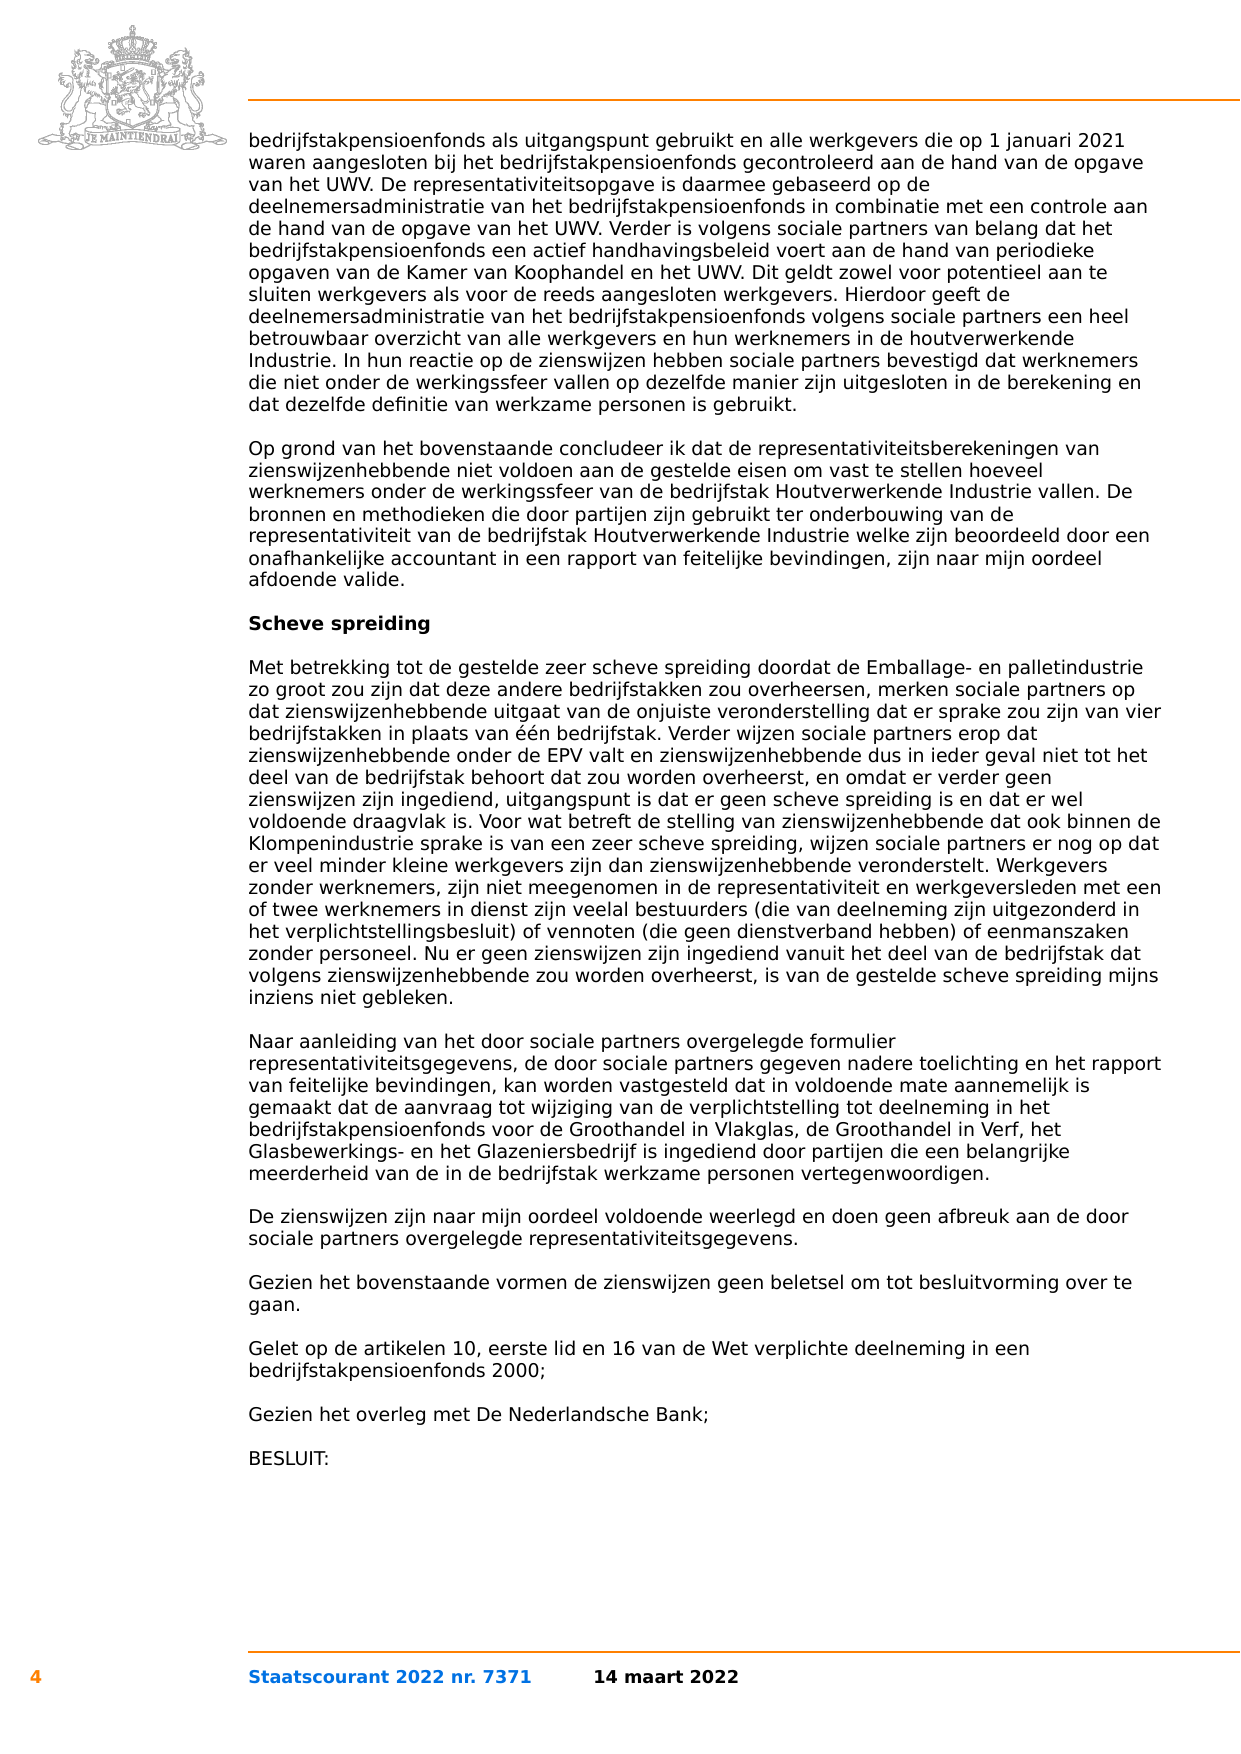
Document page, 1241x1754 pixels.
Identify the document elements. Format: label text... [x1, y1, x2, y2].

subtitle Scheve spreiding [248, 613, 1163, 635]
text bedrijfstakpensioenfonds als uitgangspunt gebruikt en alle werkgevers die op 1 januari 2021 waren aangesloten bij het bedrijfstakpensioenfonds gecontroleerd aan de hand van de opgave van het UWV. De representativiteitsopgave is daarmee gebaseerd op de deelnemersadministratie van het bedrijfstakpensioenfonds in combinatie met een controle aan de hand van de opgave van het UWV. Verder is volgens sociale partners van belang dat het bedrijfstakpensioenfonds een actief handhavingsbeleid voert aan de hand van periodieke opgaven van de Kamer van Koophandel en het UWV. Dit geldt zowel voor potentieel aan te sluiten werkgevers als voor de reeds aangesloten werkgevers. Hierdoor geeft de deelnemersadministratie van het bedrijfstakpensioenfonds volgens sociale partners een heel betrouwbaar overzicht van alle werkgevers en hun werknemers in de houtverwerkende Industrie. In hun reactie op de zienswijzen hebben sociale partners bevestigd dat werknemers die niet onder de werkingssfeer vallen op dezelfde manier zijn uitgesloten in de berekening en dat dezelfde definitie van werkzame personen is gebruikt. [248, 130, 1163, 416]
text De zienswijzen zijn naar mijn oordeel voldoende weerlegd en doen geen afbreuk aan de door sociale partners overgelegde representativiteitsgegevens. [248, 1206, 1163, 1250]
text BESLUIT: [248, 1448, 1163, 1470]
text Gelet op de artikelen 10, eerste lid en 16 van de Wet verplichte deelneming in een bedrijfstakpensioenfonds 2000; [248, 1338, 1163, 1382]
text Met betrekking tot de gestelde zeer scheve spreiding doordat de Emballage- en palletindustrie zo groot zou zijn dat deze andere bedrijfstakken zou overheersen, merken sociale partners op dat zienswijzenhebbende uitgaat van de onjuiste veronderstelling dat er sprake zou zijn van vier bedrijfstakken in plaats van één bedrijfstak. Verder wijzen sociale partners erop dat zienswijzenhebbende onder de EPV valt en zienswijzenhebbende dus in ieder geval niet tot het deel van de bedrijfstak behoort dat zou worden overheerst, en omdat er verder geen zienswijzen zijn ingediend, uitgangspunt is dat er geen scheve spreiding is en dat er wel voldoende draagvlak is. Voor wat betreft de stelling van zienswijzenhebbende dat ook binnen de Klompenindustrie sprake is van een zeer scheve spreiding, wijzen sociale partners er nog op dat er veel minder kleine werkgevers zijn dan zienswijzenhebbende veronderstelt. Werkgevers zonder werknemers, zijn niet meegenomen in de representativiteit en werkgeversleden met een of twee werknemers in dienst zijn veelal bestuurders (die van deelneming zijn uitgezonderd in het verplichtstellingsbesluit) of vennoten (die geen dienstverband hebben) of eenmanszaken zonder personeel. Nu er geen zienswijzen zijn ingediend vanuit het deel van de bedrijfstak dat volgens zienswijzenhebbende zou worden overheerst, is van de gestelde scheve spreiding mijns inziens niet gebleken. [248, 657, 1163, 1009]
picture [38, 25, 227, 150]
text Naar aanleiding van het door sociale partners overgelegde formulier representativiteitsgegevens, de door sociale partners gegeven nadere toelichting en het rapport van feitelijke bevindingen, kan worden vastgesteld dat in voldoende mate aannemelijk is gemaakt dat de aanvraag tot wijziging van de verplichtstelling tot deelneming in het bedrijfstakpensioenfonds voor de Groothandel in Vlakglas, de Groothandel in Verf, het Glasbewerkings- en het Glazeniersbedrijf is ingediend door partijen die een belangrijke meerderheid van de in de bedrijfstak werkzame personen vertegenwoordigen. [248, 1031, 1163, 1184]
text Gezien het overleg met De Nederlandsche Bank; [248, 1404, 1163, 1426]
text Op grond van het bovenstaande concludeer ik dat de representativiteitsberekeningen van zienswijzenhebbende niet voldoen aan de gestelde eisen om vast te stellen hoeveel werknemers onder de werkingssfeer van de bedrijfstak Houtverwerkende Industrie vallen. De bronnen en methodieken die door partijen zijn gebruikt ter onderbouwing van de representativiteit van de bedrijfstak Houtverwerkende Industrie welke zijn beoordeeld door een onafhankelijke accountant in een rapport van feitelijke bevindingen, zijn naar mijn oordeel afdoende valide. [248, 437, 1163, 591]
text Gezien het bovenstaande vormen de zienswijzen geen beletsel om tot besluitvorming over te gaan. [248, 1272, 1163, 1316]
